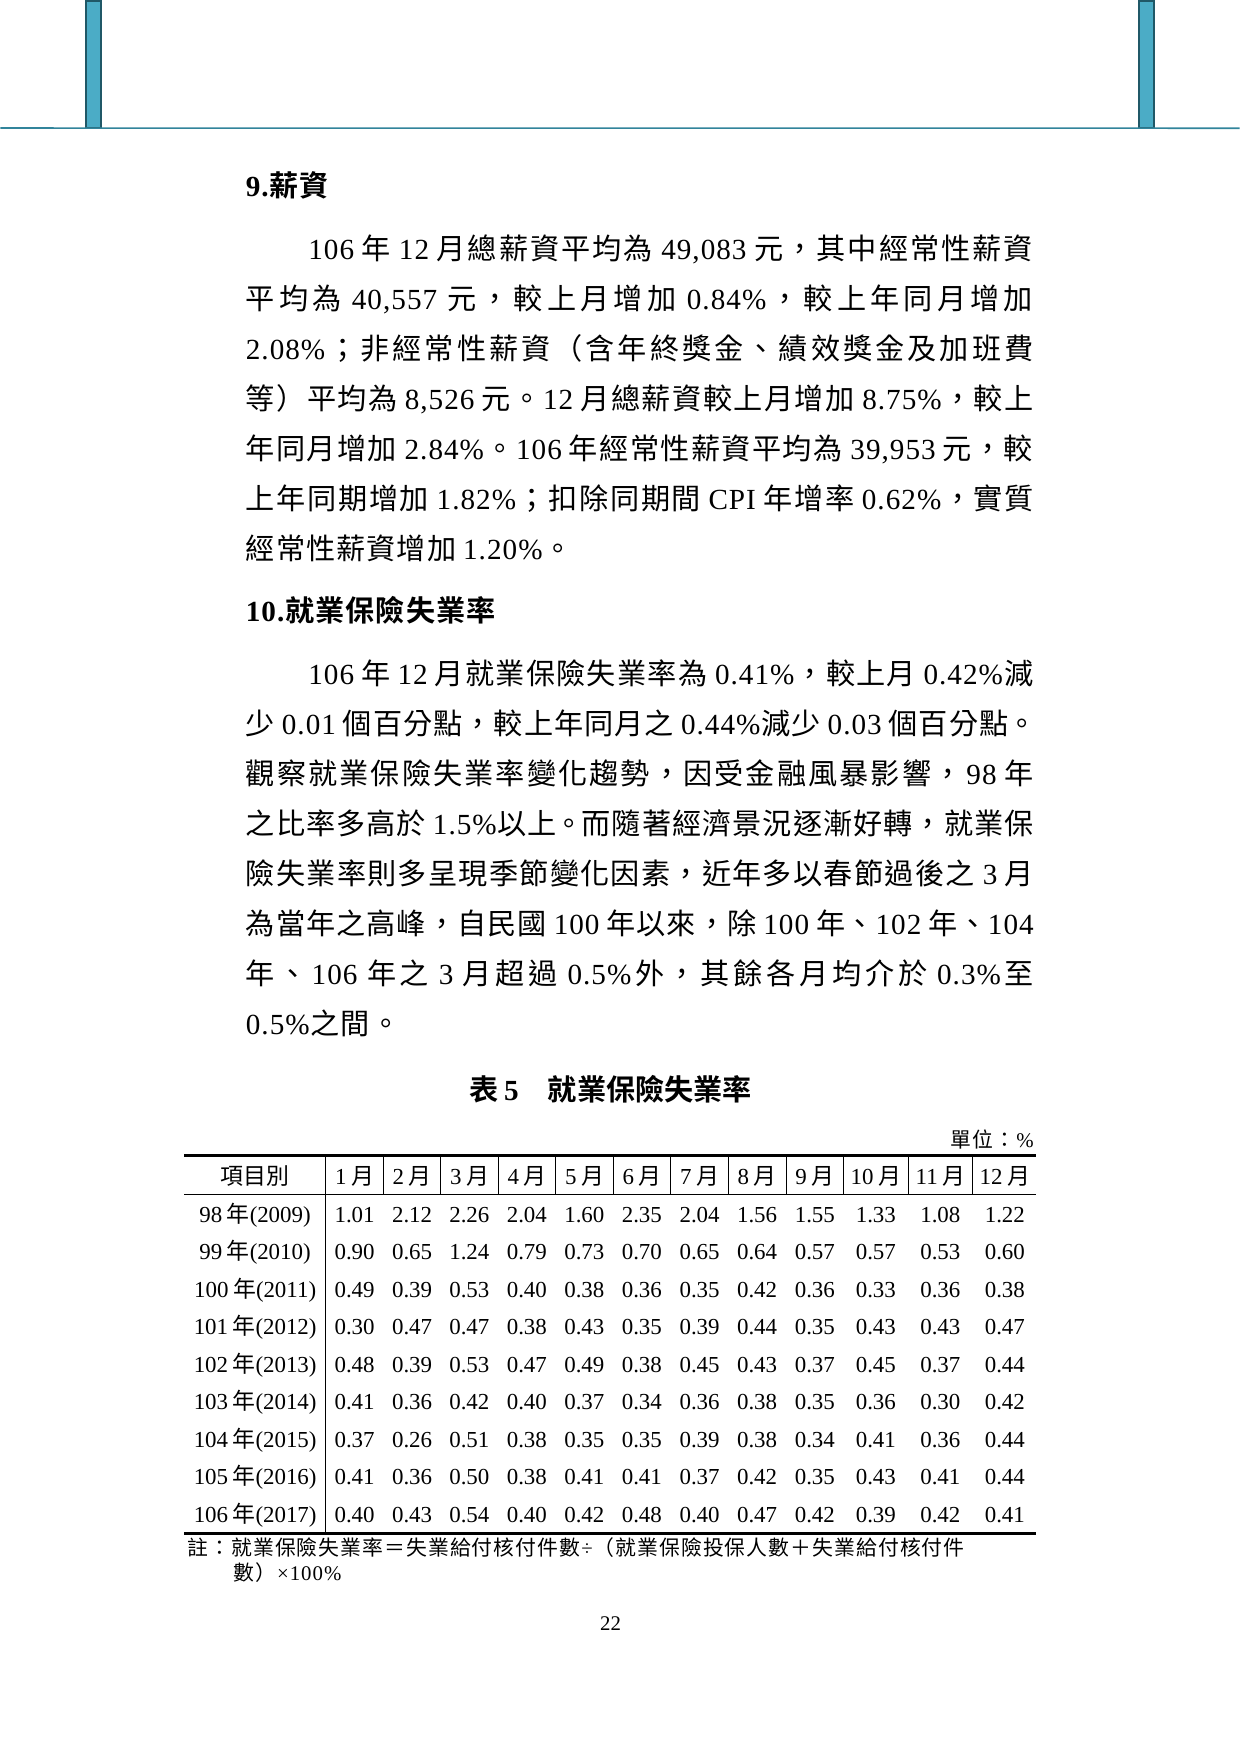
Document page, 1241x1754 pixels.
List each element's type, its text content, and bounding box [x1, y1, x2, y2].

table_cell 0.45 [671, 1345, 728, 1382]
table_cell 0.26 [383, 1420, 441, 1457]
table_cell 0.47 [498, 1345, 555, 1382]
table_cell 0.51 [441, 1420, 498, 1457]
table_cell 0.43 [908, 1307, 972, 1344]
table_cell 0.40 [498, 1270, 555, 1307]
table_header 1月 [326, 1157, 383, 1194]
table_cell 0.38 [973, 1270, 1036, 1307]
table_cell 0.41 [908, 1457, 972, 1494]
table_cell 100年(2011) [184, 1270, 325, 1307]
table_cell 1.33 [843, 1195, 908, 1232]
table_cell 0.43 [383, 1495, 441, 1532]
table_header 7月 [671, 1157, 728, 1194]
table_cell 0.38 [728, 1382, 786, 1419]
table_cell 0.49 [326, 1270, 383, 1307]
table_cell 0.57 [786, 1232, 843, 1269]
table_cell 0.47 [441, 1307, 498, 1344]
table_cell 0.43 [843, 1457, 908, 1494]
table_cell 0.41 [555, 1457, 613, 1494]
table_cell 0.42 [728, 1457, 786, 1494]
table_cell 0.79 [498, 1232, 555, 1269]
table_cell 0.38 [498, 1420, 555, 1457]
table_cell 0.39 [671, 1307, 728, 1344]
table_cell 0.38 [555, 1270, 613, 1307]
table_header 8月 [729, 1157, 786, 1194]
table_header 11月 [909, 1157, 972, 1194]
text 單位：% [187, 1123, 1033, 1153]
table_cell 0.49 [555, 1345, 613, 1382]
table_cell 98年(2009) [184, 1195, 325, 1232]
text 106年12月總薪資平均為49,083元，其中經常性薪資平均為40,557元，較上月增加0.84%，較上年同月增加2.08%；非經常性薪資（含年終獎金、績效獎金及加班費等）平均為8,526元。12月總薪資較上月增加8.75%，較上年同月增加2.84%。106年經常性薪資平均為39,953元，較上年同期增加1.82%；扣除同期間CPI年增率0.62%，實質經常性薪資增加1.20%。 [246, 219, 1033, 569]
text 註：就業保險失業率＝失業給付核付件數÷（就業保險投保人數＋失業給付核付件數）×100% [187, 1535, 1033, 1585]
table_cell 0.60 [973, 1232, 1036, 1269]
table_cell 0.38 [728, 1420, 786, 1457]
table_cell 0.40 [498, 1495, 555, 1532]
table_cell 0.41 [326, 1457, 383, 1494]
table_cell 2.12 [383, 1195, 441, 1232]
table_cell 1.55 [786, 1195, 843, 1232]
table_cell 102年(2013) [184, 1345, 325, 1382]
table_cell 0.35 [786, 1457, 843, 1494]
table_cell 2.35 [613, 1195, 671, 1232]
table_cell 0.48 [326, 1345, 383, 1382]
text 表5 就業保險失業率 [187, 1057, 1033, 1111]
table_cell 0.47 [383, 1307, 441, 1344]
table_cell 0.53 [908, 1232, 972, 1269]
table_cell 1.08 [908, 1195, 972, 1232]
table_cell 0.44 [728, 1307, 786, 1344]
table_cell 0.39 [843, 1495, 908, 1532]
table_cell 0.64 [728, 1232, 786, 1269]
table_cell 0.36 [671, 1382, 728, 1419]
table_cell 0.39 [383, 1345, 441, 1382]
table_cell 0.38 [498, 1307, 555, 1344]
table_cell 103年(2014) [184, 1382, 325, 1419]
table_cell 1.01 [326, 1195, 383, 1232]
table_cell 0.35 [555, 1420, 613, 1457]
table_cell 106年(2017) [184, 1495, 325, 1532]
table_cell 0.41 [326, 1382, 383, 1419]
table_cell 0.33 [843, 1270, 908, 1307]
table_cell 0.41 [973, 1495, 1036, 1532]
table_cell 0.70 [613, 1232, 671, 1269]
table_cell 0.42 [555, 1495, 613, 1532]
table_cell 0.43 [555, 1307, 613, 1344]
table_cell 0.38 [613, 1345, 671, 1382]
table_cell 104年(2015) [184, 1420, 325, 1457]
table_cell 0.53 [441, 1345, 498, 1382]
subtitle 10.就業保險失業率 [246, 582, 1033, 632]
text 106年12月就業保險失業率為0.41%，較上月0.42%減少0.01個百分點，較上年同月之0.44%減少0.03個百分點。觀察就業保險失業率變化趨勢，因受金融風暴影響，98年之比率多高於1.5%以上。而隨著經濟景況逐漸好轉，就業保險失業率則多呈現季節變化因素，近年多以春節過後之3月為當年之高峰，自民國100年以來，除100年、102年、104年、106年之3月超過0.5%外，其餘各月均介於0.3%至0.5%之間。 [246, 644, 1033, 1044]
table_cell 0.30 [326, 1307, 383, 1344]
table_cell 0.38 [498, 1457, 555, 1494]
table_cell 2.26 [441, 1195, 498, 1232]
table_cell 1.60 [555, 1195, 613, 1232]
table_header 6月 [614, 1157, 670, 1194]
table_cell 0.36 [843, 1382, 908, 1419]
table_cell 0.42 [973, 1382, 1036, 1419]
table_cell 0.36 [908, 1270, 972, 1307]
table_cell 0.34 [786, 1420, 843, 1457]
table_cell 0.36 [383, 1457, 441, 1494]
table_cell 0.39 [383, 1270, 441, 1307]
table_cell 0.65 [671, 1232, 728, 1269]
table_cell 0.37 [671, 1457, 728, 1494]
table_cell 0.37 [555, 1382, 613, 1419]
table_cell 105年(2016) [184, 1457, 325, 1494]
table_cell 101年(2012) [184, 1307, 325, 1344]
table_cell 0.44 [973, 1420, 1036, 1457]
table_header 項目別 [184, 1157, 325, 1194]
table_cell 0.43 [843, 1307, 908, 1344]
table_header 3月 [441, 1157, 498, 1194]
table_cell 0.53 [441, 1270, 498, 1307]
table_cell 0.35 [671, 1270, 728, 1307]
table_cell 0.73 [555, 1232, 613, 1269]
table_cell 2.04 [498, 1195, 555, 1232]
table_cell 2.04 [671, 1195, 728, 1232]
subtitle 9.薪資 [246, 157, 1033, 207]
table_cell 0.36 [383, 1382, 441, 1419]
table_cell 0.50 [441, 1457, 498, 1494]
table_cell 0.37 [908, 1345, 972, 1382]
table_cell 0.57 [843, 1232, 908, 1269]
table_cell 0.43 [728, 1345, 786, 1382]
table_cell 0.39 [671, 1420, 728, 1457]
table_cell 0.36 [786, 1270, 843, 1307]
table_header 9月 [787, 1157, 843, 1194]
table_cell 0.42 [908, 1495, 972, 1532]
table_cell 0.47 [973, 1307, 1036, 1344]
table_cell 99年(2010) [184, 1232, 325, 1269]
table_cell 0.47 [728, 1495, 786, 1532]
table_cell 0.40 [326, 1495, 383, 1532]
table_cell 0.44 [973, 1345, 1036, 1382]
table_cell 0.35 [786, 1382, 843, 1419]
table_cell 0.42 [728, 1270, 786, 1307]
table_header 4月 [499, 1157, 555, 1194]
table_cell 0.40 [498, 1382, 555, 1419]
table_header 5月 [556, 1157, 613, 1194]
table_cell 0.35 [613, 1307, 671, 1344]
table_cell 0.41 [613, 1457, 671, 1494]
table_cell 0.35 [786, 1307, 843, 1344]
table_cell 0.42 [786, 1495, 843, 1532]
table_cell 0.45 [843, 1345, 908, 1382]
table_cell 0.40 [671, 1495, 728, 1532]
table_cell 0.65 [383, 1232, 441, 1269]
table_cell 0.37 [786, 1345, 843, 1382]
table_cell 1.56 [728, 1195, 786, 1232]
table_cell 0.54 [441, 1495, 498, 1532]
table_header 2月 [384, 1157, 440, 1194]
table_cell 0.90 [326, 1232, 383, 1269]
table_cell 0.30 [908, 1382, 972, 1419]
table_cell 0.37 [326, 1420, 383, 1457]
table_header 10月 [844, 1157, 908, 1194]
table_cell 1.22 [973, 1195, 1036, 1232]
table_header 12月 [973, 1157, 1036, 1194]
table_cell 0.48 [613, 1495, 671, 1532]
table_cell 0.42 [441, 1382, 498, 1419]
table_cell 1.24 [441, 1232, 498, 1269]
table_cell 0.34 [613, 1382, 671, 1419]
table_cell 0.36 [613, 1270, 671, 1307]
table_cell 0.41 [843, 1420, 908, 1457]
table_cell 0.44 [973, 1457, 1036, 1494]
table_cell 0.36 [908, 1420, 972, 1457]
table_cell 0.35 [613, 1420, 671, 1457]
